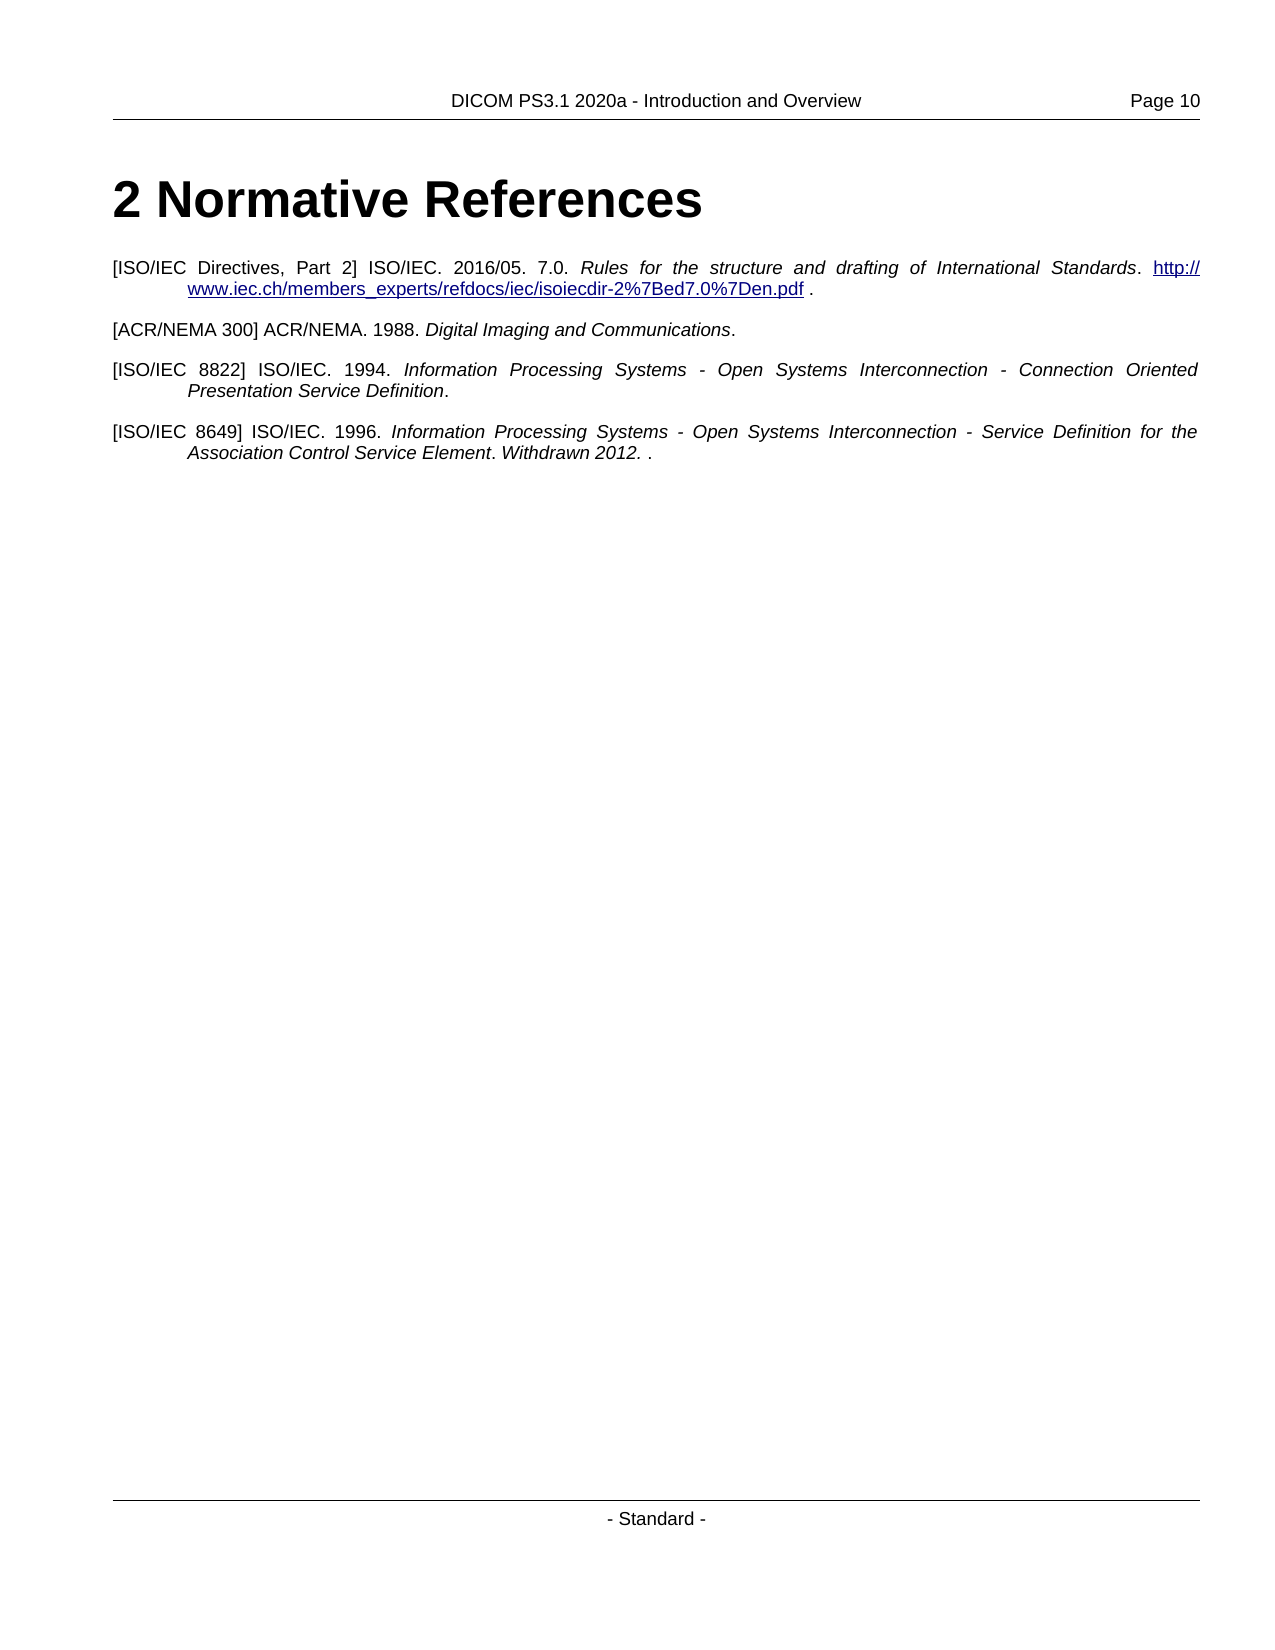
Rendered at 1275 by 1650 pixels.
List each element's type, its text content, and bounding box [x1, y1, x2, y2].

text [ISO/IEC 8822] ISO/IEC. 1994. Information Processing Systems - Open Systems Interconnection - Connection Oriented Presentation Service Definition. [112, 359, 1200, 402]
text 2 Normative References [112, 169, 1200, 228]
text [ISO/IEC 8649] ISO/IEC. 1996. Information Processing Systems - Open Systems Interconnection - Service Definition for the Association Control Service Element. Withdrawn 2012. . [112, 421, 1200, 464]
text [ISO/IEC Directives, Part 2] ISO/IEC. 2016/05. 7.0. Rules for the structure and drafting of International Standards. http://​www.iec.ch/​members_experts/​refdocs/​iec/​isoiecdir-2%7Bed7.0%7Den.pdf . [112, 256, 1200, 299]
text [ACR/NEMA 300] ACR/NEMA. 1988. Digital Imaging and Communications. [112, 318, 1200, 340]
